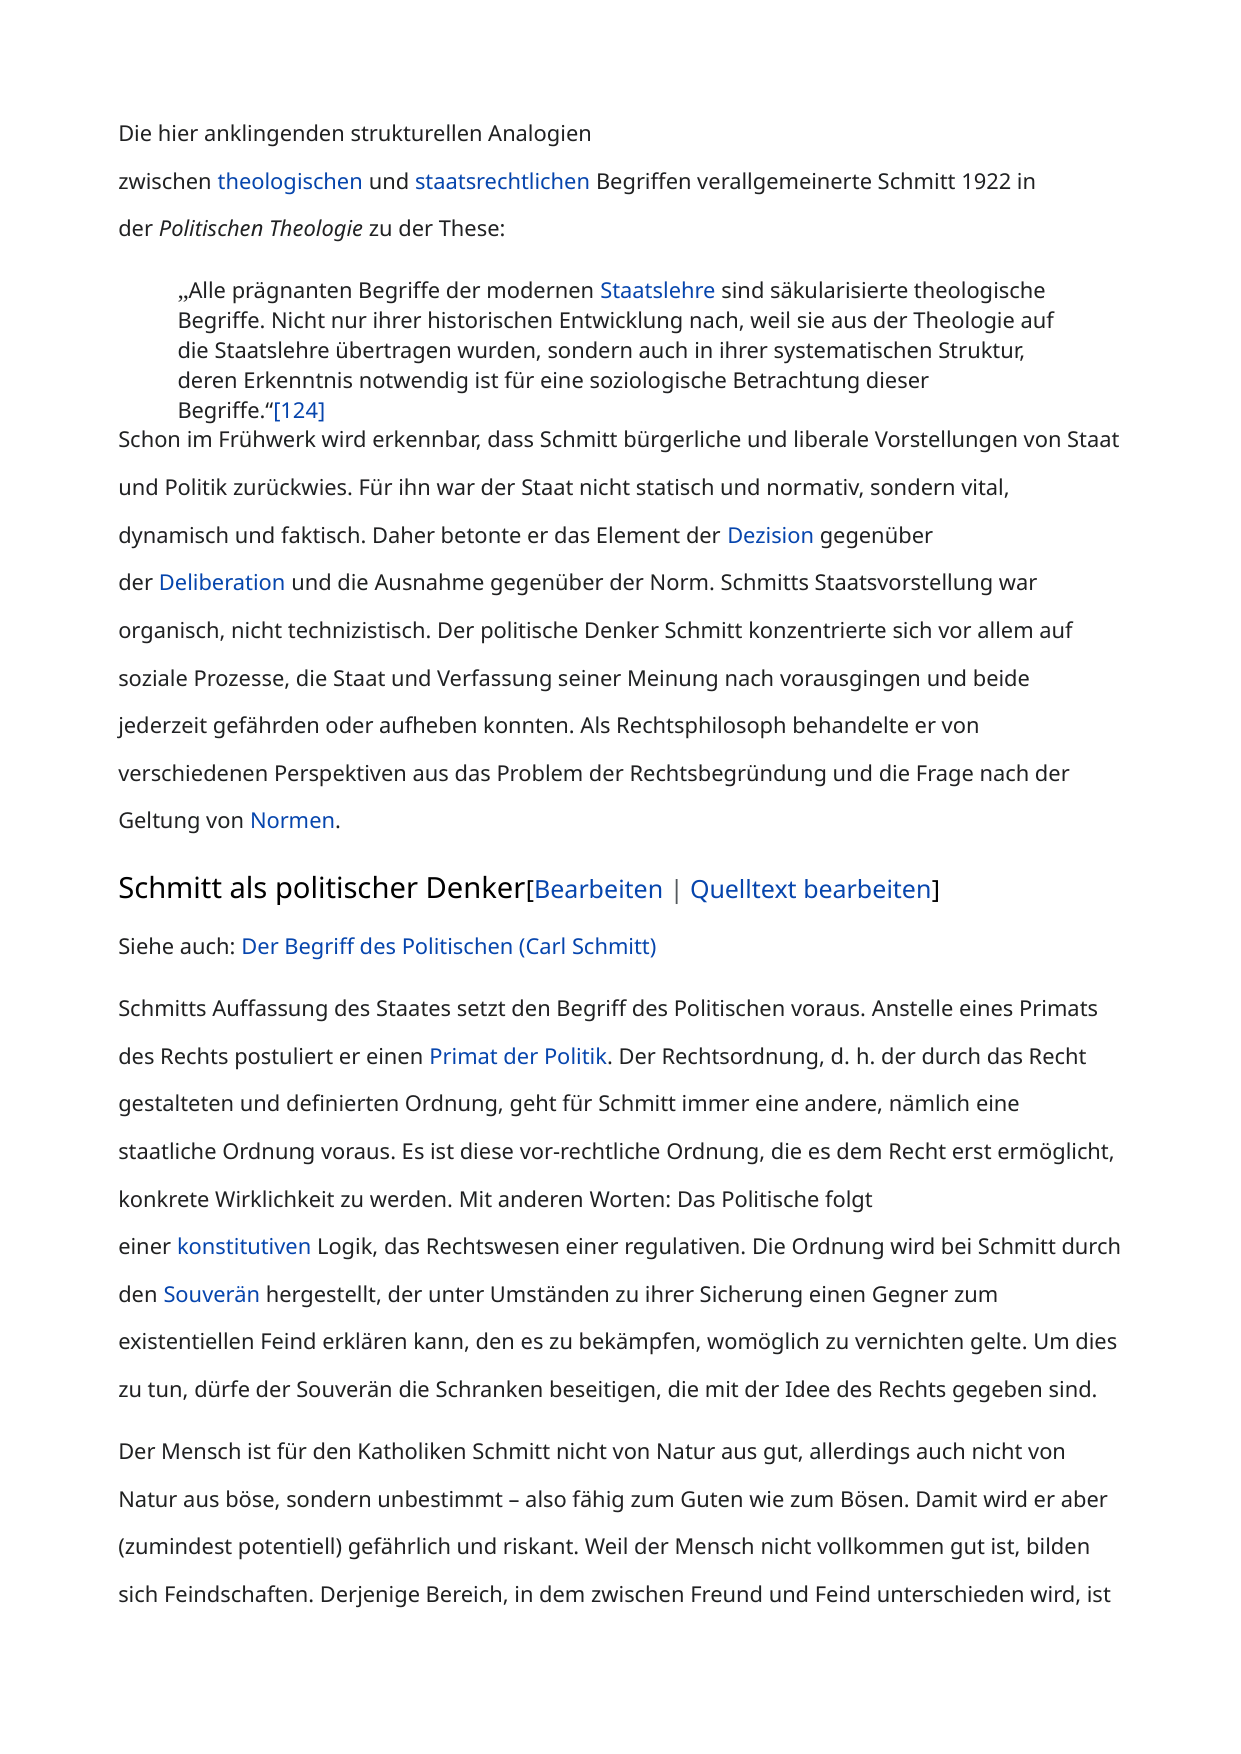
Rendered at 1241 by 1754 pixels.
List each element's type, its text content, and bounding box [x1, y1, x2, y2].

text Die hier anklingenden strukturellen Analogien zwischen theologischen und staatsrechtlichen Begriffen verallgemeinerte Schmitt 1922 in der Politischen Theologie zu der These: [118, 118, 1122, 243]
text Schon im Frühwerk wird erkennbar, dass Schmitt bürgerliche und liberale Vorstellungen von Staat und Politik zurückwies. Für ihn war der Staat nicht statisch und normativ, sondern vital, dynamisch und faktisch. Daher betonte er das Element der Dezision gegenüber der Deliberation und die Ausnahme gegenüber der Norm. Schmitts Staatsvorstellung war organisch, nicht technizistisch. Der politische Denker Schmitt konzentrierte sich vor allem auf soziale Prozesse, die Staat und Verfassung seiner Meinung nach vorausgingen und beide jederzeit gefährden oder aufheben konnten. Als Rechtsphilosoph behandelte er von verschiedenen Perspektiven aus das Problem der Rechtsbegründung und die Frage nach der Geltung von Normen. [118, 424, 1122, 835]
text „Alle prägnanten Begriffe der modernen Staatslehre sind säkularisierte theologische Begriffe. Nicht nur ihrer historischen Entwicklung nach, weil sie aus der Theologie auf die Staatslehre übertragen wurden, sondern auch in ihrer systematischen Struktur, deren Erkenntnis notwendig ist für eine soziologische Betrachtung dieser Begriffe.“[124] [177, 276, 1063, 424]
text Siehe auch: Der Begriff des Politischen (Carl Schmitt) [118, 931, 1122, 961]
text Schmitts Auffassung des Staates setzt den Begriff des Politischen voraus. Anstelle eines Primats des Rechts postuliert er einen Primat der Politik. Der Rechtsordnung, d. h. der durch das Recht gestalteten und definierten Ordnung, geht für Schmitt immer eine andere, nämlich eine staatliche Ordnung voraus. Es ist diese vor-rechtliche Ordnung, die es dem Recht erst ermöglicht, konkrete Wirklichkeit zu werden. Mit anderen Worten: Das Politische folgt einer konstitutiven Logik, das Rechtswesen einer regulativen. Die Ordnung wird bei Schmitt durch den Souverän hergestellt, der unter Umständen zu ihrer Sicherung einen Gegner zum existentiellen Feind erklären kann, den es zu bekämpfen, womöglich zu vernichten gelte. Um dies zu tun, dürfe der Souverän die Schranken beseitigen, die mit der Idee des Rechts gegeben sind. [118, 993, 1122, 1404]
subtitle Schmitt als politischer Denker[Bearbeiten | Quelltext bearbeiten] [118, 867, 1122, 907]
text Der Mensch ist für den Katholiken Schmitt nicht von Natur aus gut, allerdings auch nicht von Natur aus böse, sondern unbestimmt – also fähig zum Guten wie zum Bösen. Damit wird er aber (zumindest potentiell) gefährlich und riskant. Weil der Mensch nicht vollkommen gut ist, bilden sich Feindschaften. Derjenige Bereich, in dem zwischen Freund und Feind unterschieden wird, ist [118, 1436, 1122, 1609]
